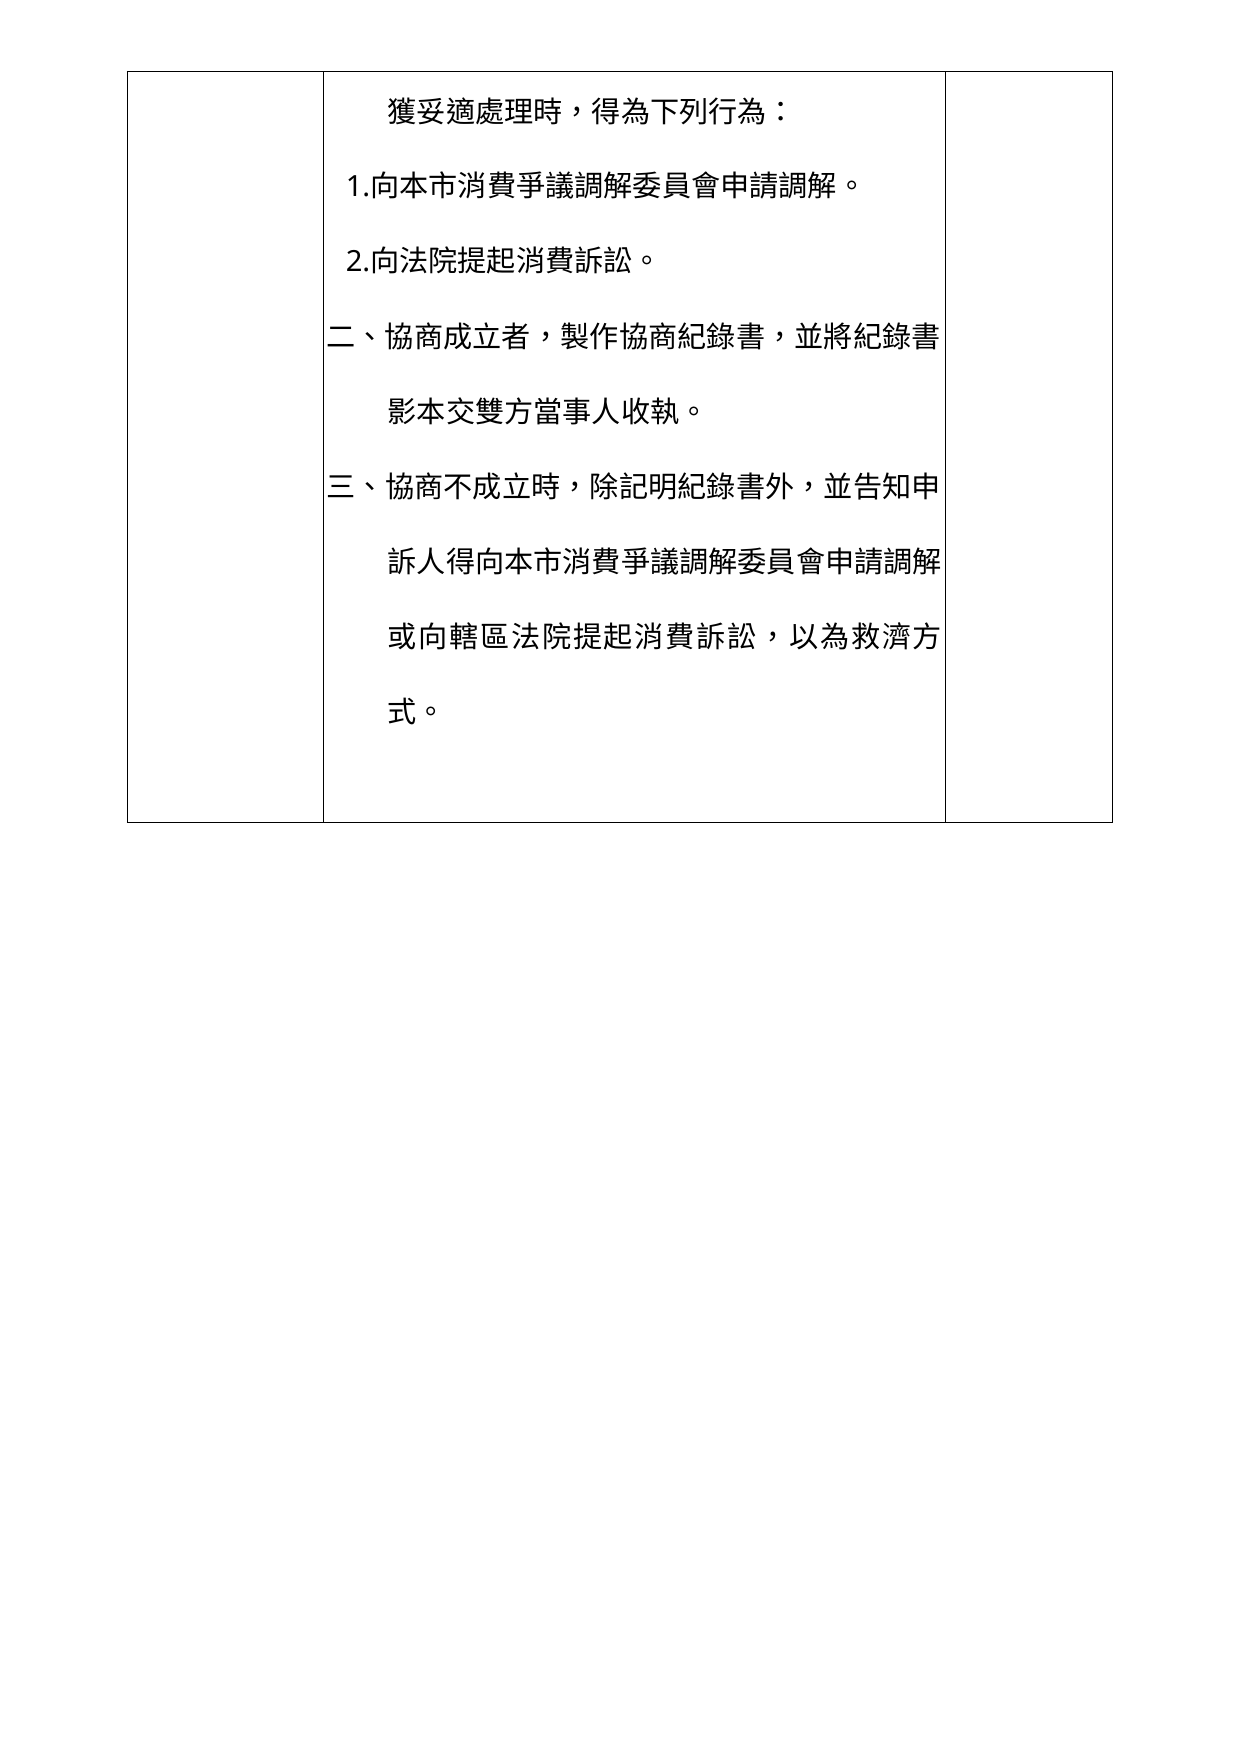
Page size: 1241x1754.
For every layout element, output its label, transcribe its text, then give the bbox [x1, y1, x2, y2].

table_cell [946, 72, 1112, 822]
table_cell [128, 72, 323, 822]
table_cell 獲妥適處理時，得為下列行為： 1.向本市消費爭議調解委員會申請調解。 2.向法院提起消費訴訟。 二、協商成立者，製作協商紀錄書，並將紀錄書影本交雙方當事人收執。 三、協商不成立時，除記明紀錄書外，並告知申訴人得向本市消費爭議調解委員會申請調解或向轄區法院提起消費訴訟，以為救濟方式。 [324, 72, 945, 822]
